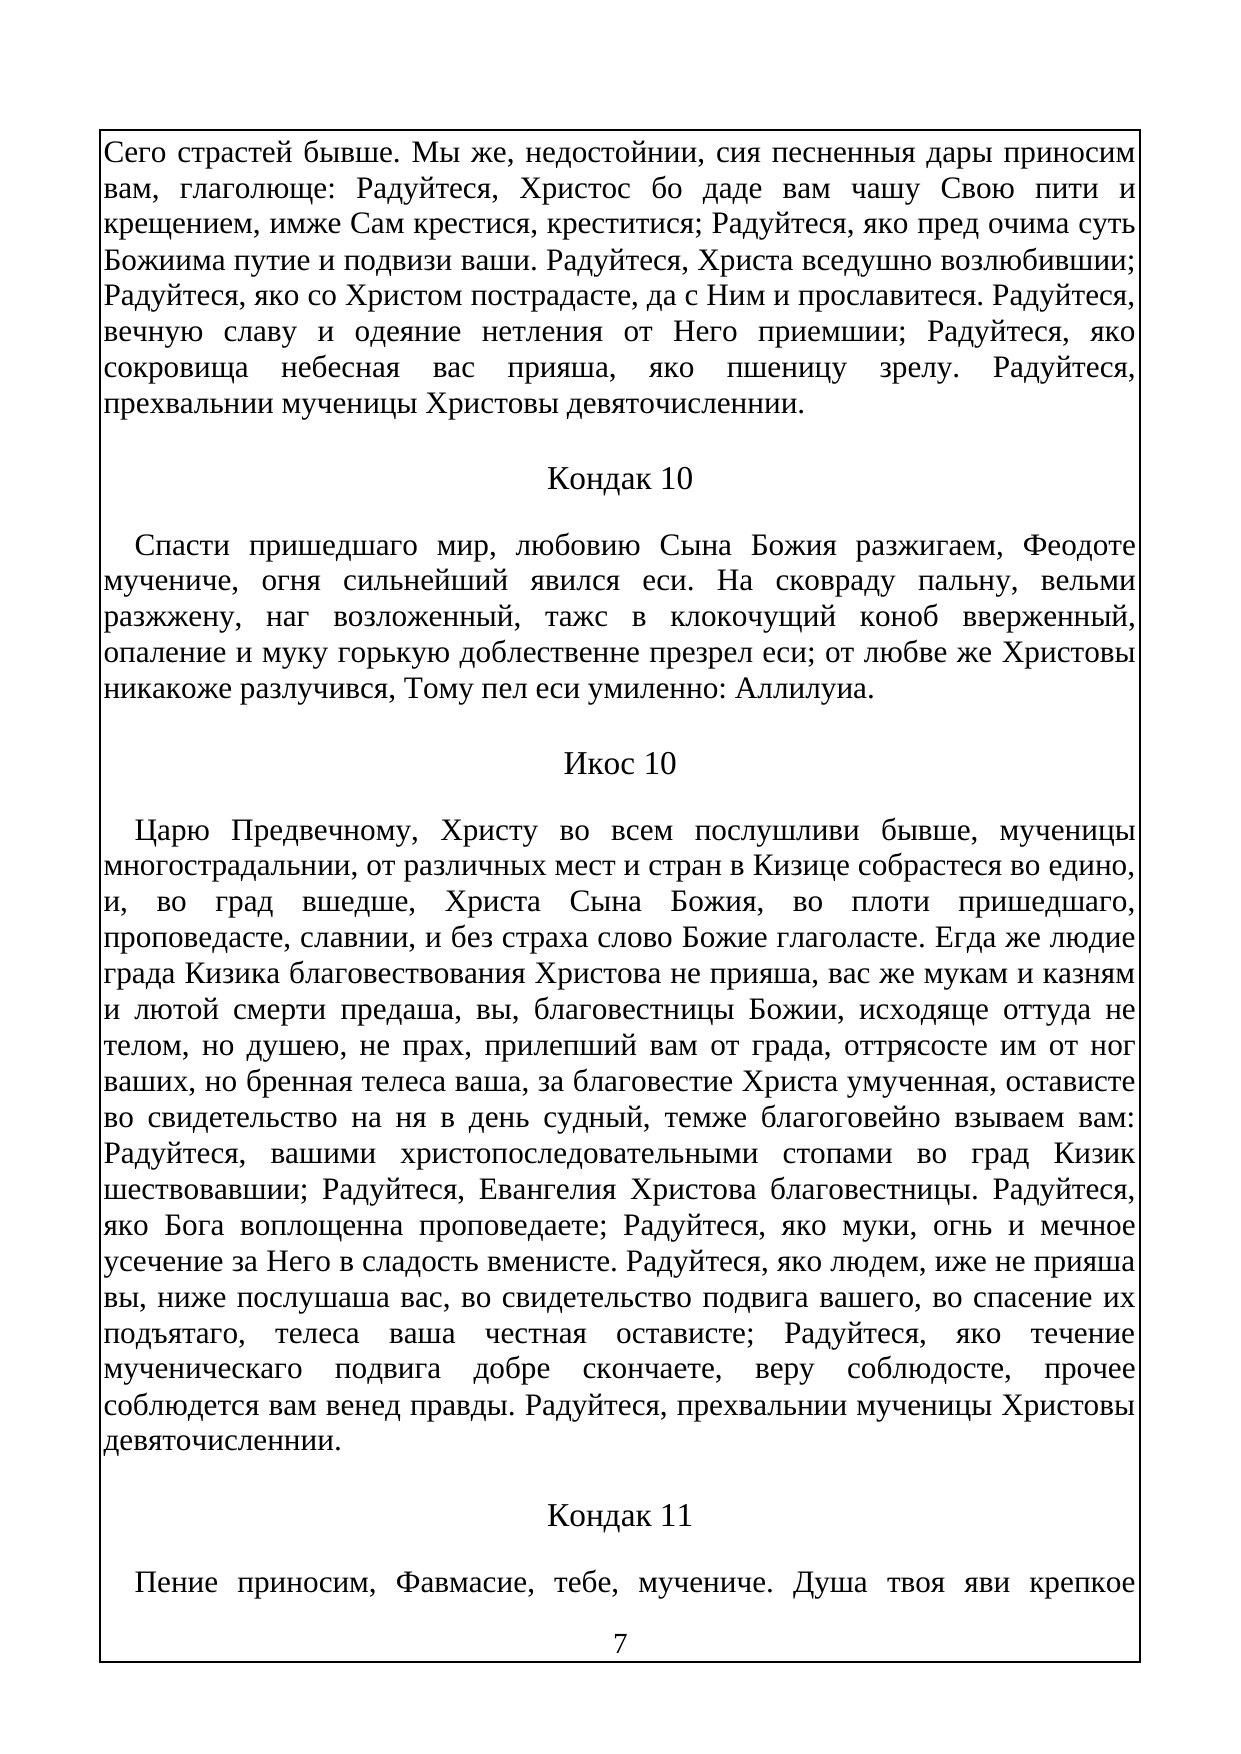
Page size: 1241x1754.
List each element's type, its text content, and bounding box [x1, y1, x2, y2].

text Сего страстей бывше. Мы же, недостойнии, сия песненныя дары приносим вам, глаголюще: Радуйтеся, Христос бо даде вам чашу Свою пити и крещением, имже Сам крестися, креститися; Радуйтеся, яко пред очима суть Божиима путие и подвизи ваши. Радуйтеся, Христа вседушно возлюбившии; Радуйтеся, яко со Христом пострадасте, да с Ним и прославитеся. Радуйтеся, вечную славу и одеяние нетления от Него приемшии; Радуйтеся, яко сокровища небесная вас прияша, яко пшеницу зрелу. Радуйтеся, прехвальнии мученицы Христовы девяточисленнии. [103, 133, 1137, 420]
text Царю Предвечному, Христу во всем послушливи бывше, мученицы многострадальнии, от различных мест и стран в Кизице собрастеся во едино, и, во град вшедше, Христа Сына Божия, во плоти пришедшаго, проповедасте, славнии, и без страха слово Божие глаголасте. Егда же людие града Кизика благовествования Христова не прияша, вас же мукам и казням и лютой смерти предаша, вы, благовестницы Божии, исходяще оттуда не телом, но душею, не прах, прилепший вам от града, оттрясосте им от ног ваших, но бренная телеса ваша, за благовестие Христа умученная, остависте во свидетельство на ня в день судный, темже благоговейно взываем вам: Радуйтеся, вашими христопоследовательными стопами во град Кизик шествовавшии; Радуйтеся, Евангелия Христова благовестницы. Радуйтеся, яко Бога воплощенна проповедаете; Радуйтеся, яко муки, огнь и мечное усечение за Него в сладость вменисте. Радуйтеся, яко людем, иже не прияша вы, ниже послушаша вас, во свидетельство подвига вашего, во спасение их подъятаго, телеса ваша честная остависте; Радуйтеся, яко течение мученическаго подвига добре скончаете, веру соблюдосте, прочее соблюдется вам венед правды. Радуйтеся, прехвальнии мученицы Христовы девяточисленнии. [103, 811, 1137, 1458]
subtitle Кондак 10 [103, 458, 1137, 496]
subtitle Кондак 11 [103, 1495, 1137, 1533]
text Спасти пришедшаго мир, любовию Сына Божия разжигаем, Феодоте мучениче, огня сильнейший явился еси. На сковраду пальну, вельми разжжену, наг возложенный, тажс в клокочущий коноб вверженный, опаление и муку горькую доблественне презрел еси; от любве же Христовы никакоже разлучився, Тому пел еси умиленно: Аллилуиа. [103, 526, 1137, 705]
text Пение приносим, Фавмасие, тебе, мучениче. Душа твоя яви крепкое [103, 1563, 1137, 1599]
subtitle Икос 10 [103, 743, 1137, 781]
